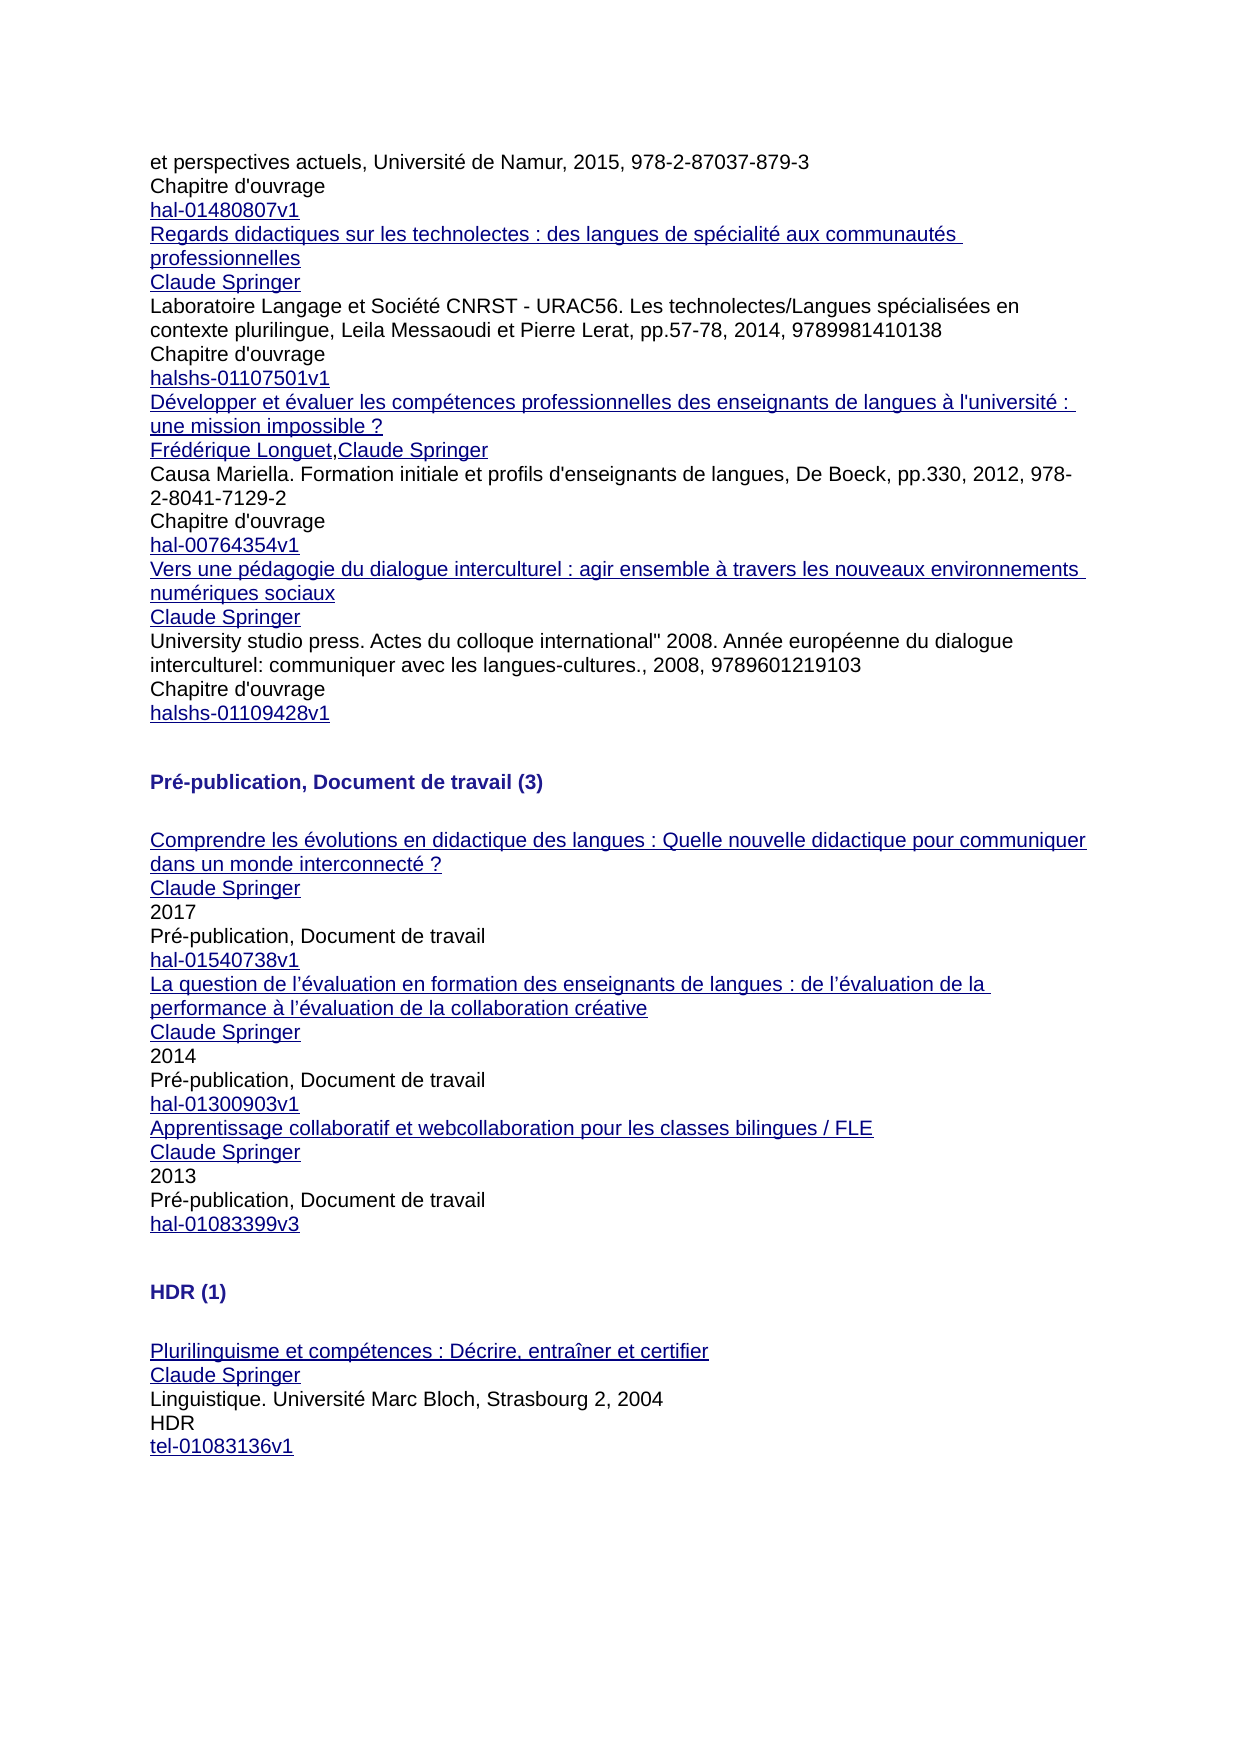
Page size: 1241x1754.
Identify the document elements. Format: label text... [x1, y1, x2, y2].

table_cell Regards didactiques sur les technolectes : des langues de spécialité aux communautés professionnelles Claude Springer Laboratoire Langage et Société CNRST - URAC56. Les technolectes/Langues spécialisées en contexte plurilingue, Leila Messaoudi et Pierre Lerat, pp.57-78, 2014, 9789981410138 Chapitre d'ouvrage halshs-01107501v1 [150, 222, 1090, 389]
table_cell Évaluation des compétences en langues : peut-on dépasser les standards ? Claude Springer Watrelot Martine. L'évaluation des compétences langagières : Un regard franco-allemand sur les défis et perspectives actuels, Université de Namur, 2015, 978-2-87037-879-3 Chapitre d'ouvrage hal-01480807v1 [150, 150, 1090, 222]
table_header Plurilinguisme et compétences : Décrire, entraîner et certifier Claude Springer Linguistique. Université Marc Bloch, Strasbourg 2, 2004 HDR tel-01083136v1 [150, 1339, 1090, 1458]
table_cell La question de l’évaluation en formation des enseignants de langues : de l’évaluation de la performance à l’évaluation de la collaboration créative Claude Springer 2014 Pré-publication, Document de travail hal-01300903v1 [150, 972, 1090, 1116]
table_cell Vers une pédagogie du dialogue interculturel : agir ensemble à travers les nouveaux environnements numériques sociaux Claude Springer University studio press. Actes du colloque international" 2008. Année européenne du dialogue interculturel: communiquer avec les langues-cultures., 2008, 9789601219103 Chapitre d'ouvrage halshs-01109428v1 [150, 557, 1090, 725]
table_header Comprendre les évolutions en didactique des langues : Quelle nouvelle didactique pour communiquer dans un monde interconnecté ? Claude Springer 2017 Pré-publication, Document de travail hal-01540738v1 [150, 828, 1090, 972]
table_cell Développer et évaluer les compétences professionnelles des enseignants de langues à l'université : une mission impossible ? Frédérique Longuet,Claude Springer Causa Mariella. Formation initiale et profils d'enseignants de langues, De Boeck, pp.330, 2012, 978-2-8041-7129-2 Chapitre d'ouvrage hal-00764354v1 [150, 390, 1090, 557]
table_cell Apprentissage collaboratif et webcollaboration pour les classes bilingues / FLE Claude Springer 2013 Pré-publication, Document de travail hal-01083399v3 [150, 1116, 1090, 1235]
subtitle Pré-publication, Document de travail (3) [150, 770, 1090, 794]
subtitle HDR (1) [150, 1280, 1090, 1304]
